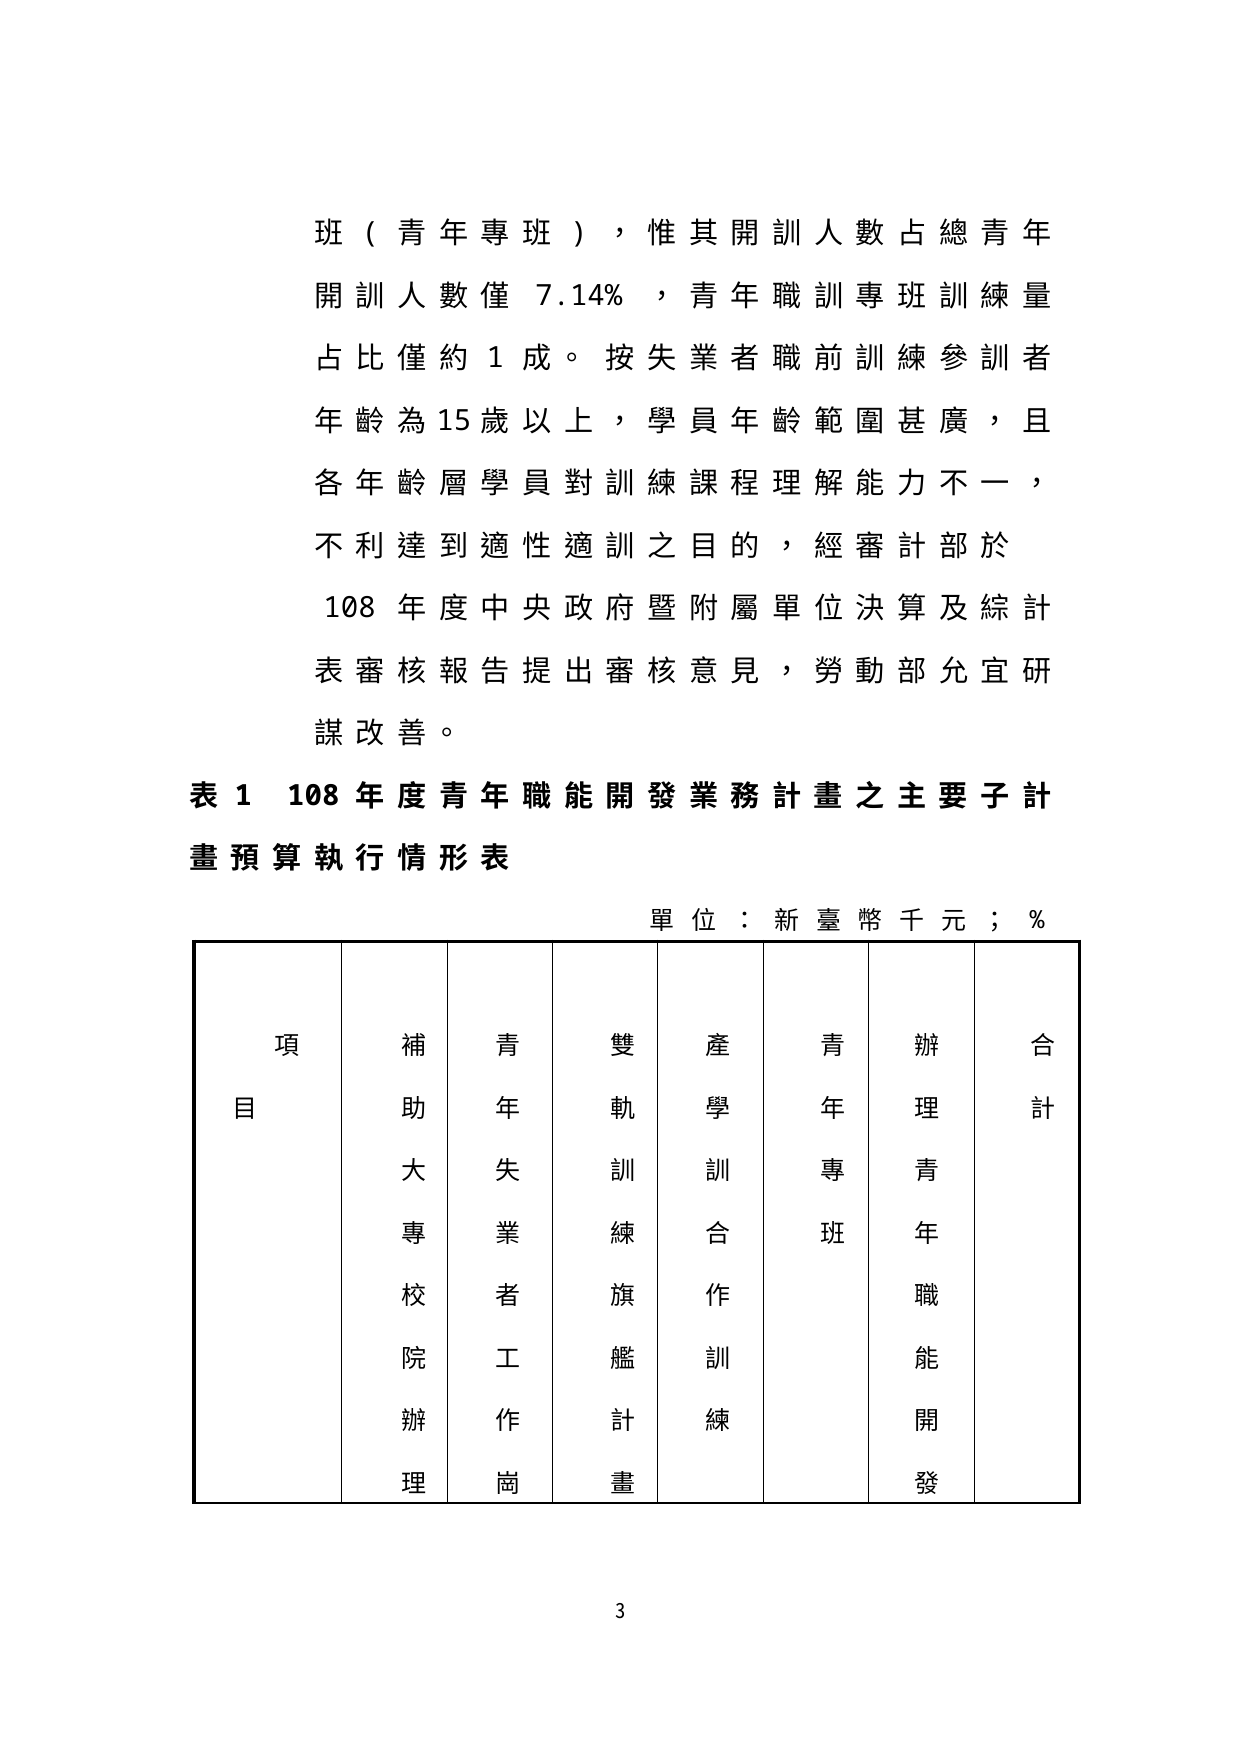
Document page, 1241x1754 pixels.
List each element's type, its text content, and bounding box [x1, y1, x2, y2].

table_header 雙軌訓練旗艦計畫 [553, 943, 657, 1502]
table_header 青年失業者工作崗 [448, 943, 552, 1502]
table_header 辦理青年職能開發 [869, 943, 974, 1502]
table_header 補助大專校院辦理 [342, 943, 447, 1502]
text 單位：新臺幣千元；% [183, 877, 1058, 939]
text 班(青年專班)，惟其開訓人數占總青年開訓人數僅7.14%，青年職訓專班訓練量占比僅約1成。按失業者職前訓練參訓者年齡為15歲以上，學員年齡範圍甚廣，且各年齡層學員對訓練課程理解能力不一，不利達到適性適訓之目的，經審計部於108年度中央政府暨附屬單位決算及綜計表審核報告提出審核意見，勞動部允宜研謀改善。 [283, 189, 1058, 752]
table_header 產學訓合作訓練 [658, 943, 763, 1502]
table_header 合計 [975, 943, 1078, 1502]
table_header 青年專班 [764, 943, 868, 1502]
text 表1 108年度青年職能開發業務計畫之主要子計畫預算執行情形表 [183, 752, 1058, 877]
table_header 項目 [196, 943, 341, 1502]
